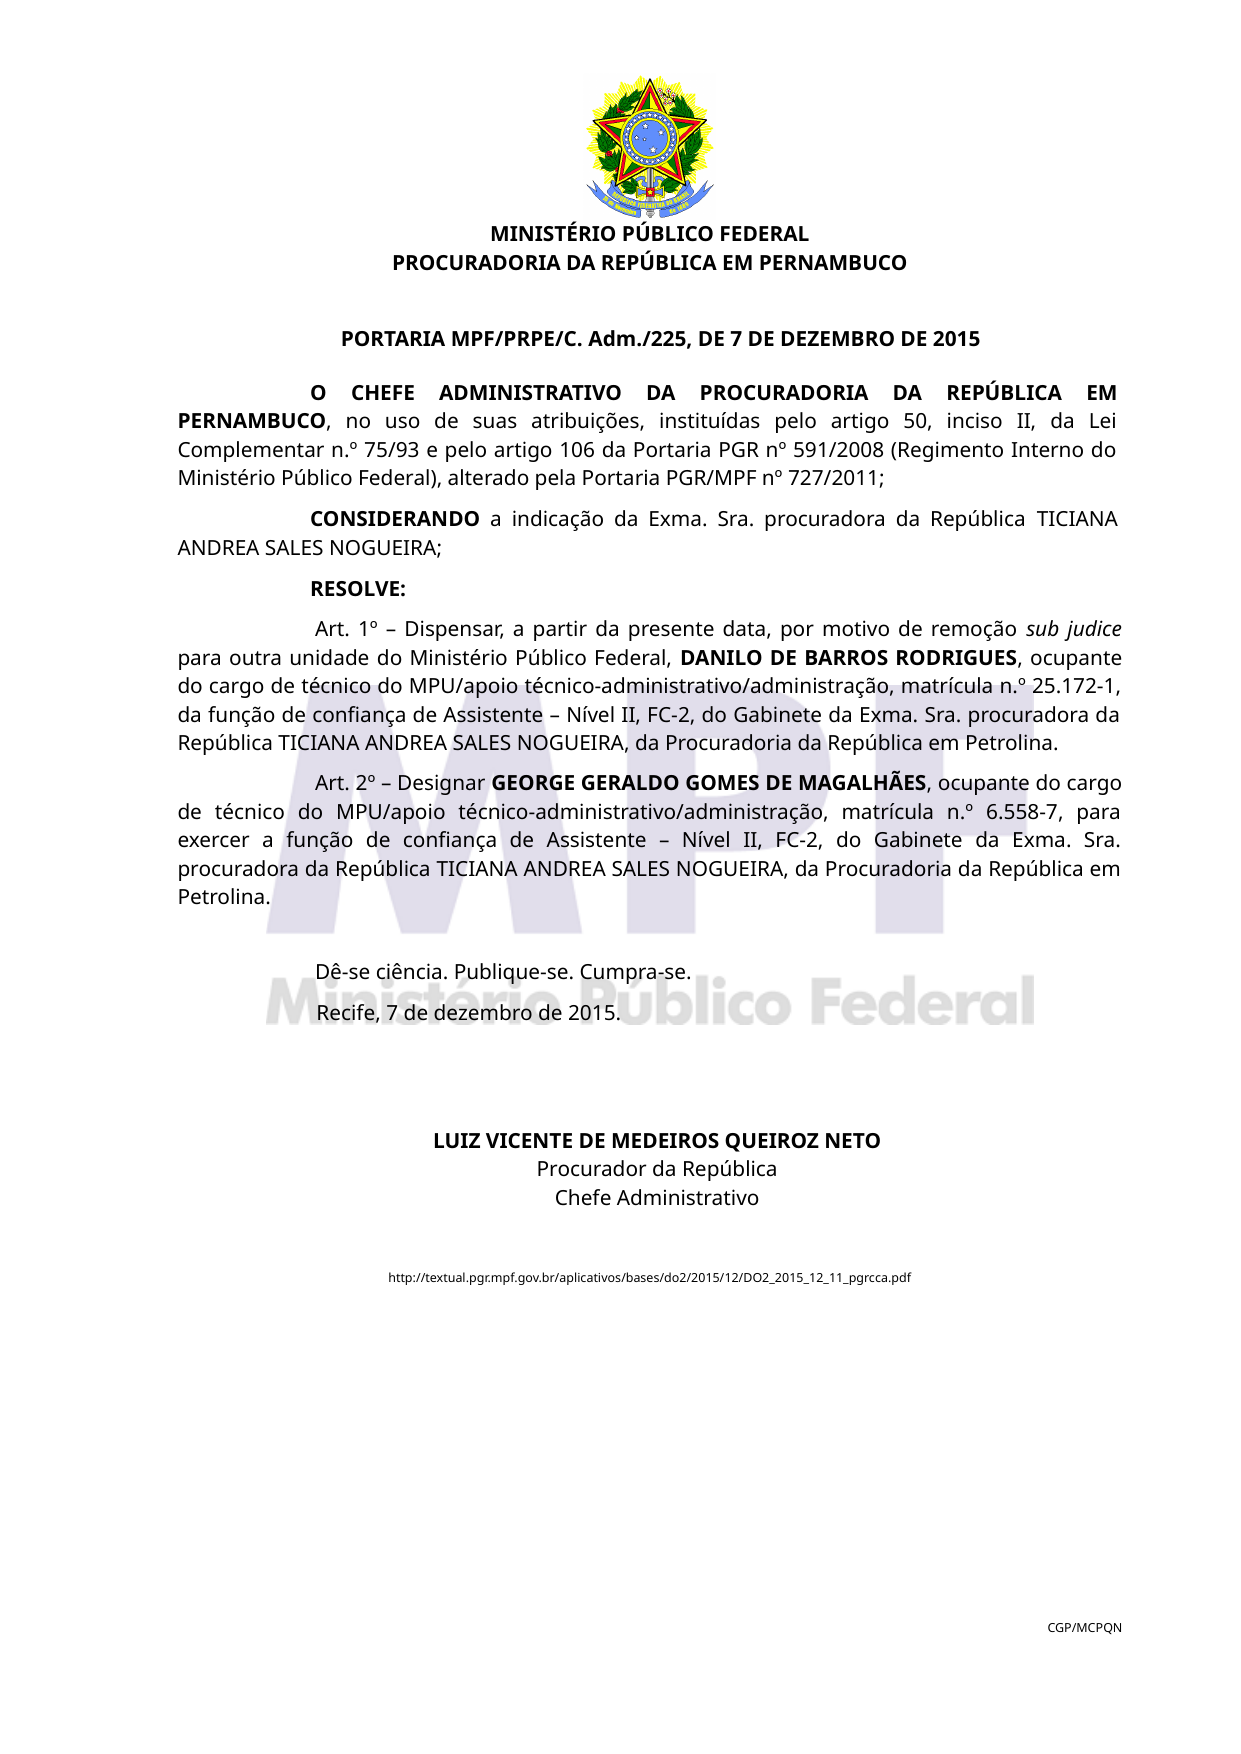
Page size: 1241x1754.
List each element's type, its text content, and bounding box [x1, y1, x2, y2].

text RESOLVE: [177, 574, 1118, 602]
text O CHEFE ADMINISTRATIVO DA PROCURADORIA DA REPÚBLICA EM PERNAMBUCO, no uso de suas atribuições, instituídas pelo artigo 50, inciso II, da Lei Complementar n.º 75/93 e pelo artigo 106 da Portaria PGR nº 591/2008 (Regimento Interno do Ministério Público Federal), alterado pela Portaria PGR/MPF nº 727/2011; [177, 378, 1118, 492]
text Recife, 7 de dezembro de 2015. [177, 998, 1122, 1026]
text Art. 1º – Dispensar, a partir da presente data, por motivo de remoção sub judice para outra unidade do Ministério Público Federal, DANILO DE BARROS RODRIGUES, ocupante do cargo de técnico do MPU/apoio técnico-administrativo/administração, matrícula n.º 25.172-1, da função de confiança de Assistente – Nível II, FC-2, do Gabinete da Exma. Sra. procuradora da República TICIANA ANDREA SALES NOGUEIRA, da Procuradoria da República em Petrolina. [177, 614, 1122, 757]
picture [266, 911, 1034, 957]
picture [266, 757, 1034, 768]
text Art. 2º – Designar GEORGE GERALDO GOMES DE MAGALHÃES, ocupante do cargo de técnico do MPU/apoio técnico-administrativo/administração, matrícula n.º 6.558-7, para exercer a função de confiança de Assistente – Nível II, FC-2, do Gabinete da Exma. Sra. procuradora da República TICIANA ANDREA SALES NOGUEIRA, da Procuradoria da República em Petrolina. [177, 768, 1122, 911]
picture [583, 73, 717, 220]
text Chefe Administrativo [177, 1183, 1137, 1211]
text MINISTÉRIO PÚBLICO FEDERAL [177, 219, 1122, 248]
text Dê-se ciência. Publique-se. Cumpra-se. [177, 957, 1122, 986]
picture [266, 986, 1034, 998]
text CONSIDERANDO a indicação da Exma. Sra. procuradora da República TICIANA ANDREA SALES NOGUEIRA; [177, 504, 1118, 561]
text LUIZ VICENTE DE MEDEIROS QUEIROZ NETO [177, 1126, 1137, 1154]
text PROCURADORIA DA REPÚBLICA EM PERNAMBUCO [177, 248, 1122, 276]
text http://textual.pgr.mpf.gov.br/aplicativos/bases/do2/2015/12/DO2_2015_12_11_pgrcca.pdf [177, 1269, 1122, 1286]
text Procurador da República [177, 1154, 1137, 1183]
subtitle PORTARIA MPF/PRPE/C. Adm./225, DE 7 DE DEZEMBRO DE 2015 [177, 324, 1122, 353]
